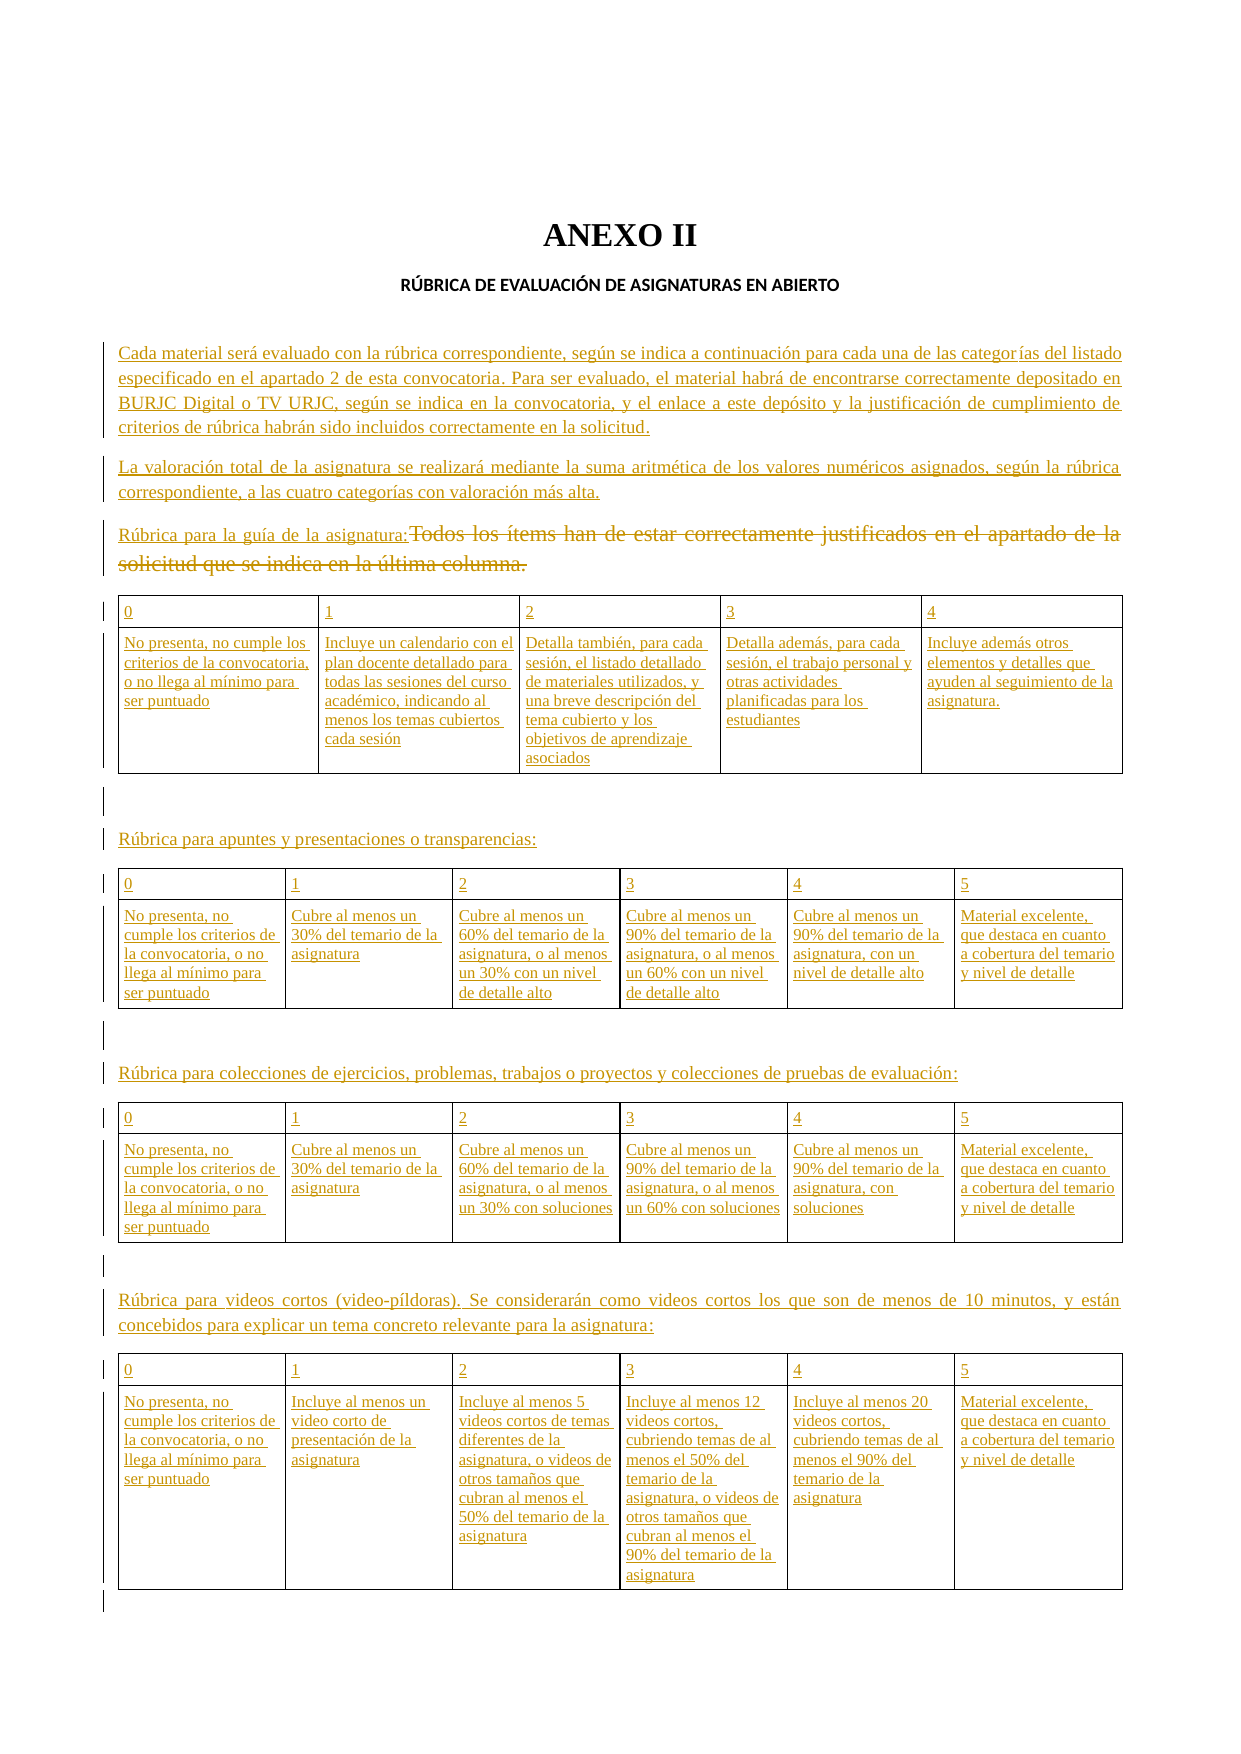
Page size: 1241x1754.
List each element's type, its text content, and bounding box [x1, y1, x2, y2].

table_header 3 [621, 1354, 787, 1385]
text ANEXO II [118, 216, 1122, 254]
table_header 2 [453, 1354, 619, 1385]
table_header 5 [955, 1354, 1122, 1385]
table_header 4 [922, 596, 1122, 627]
text Rúbrica para apuntes y presentaciones o transparencias: [118, 828, 1122, 849]
table_cell Incluye al menos 20 videos cortos, cubriendo temas de al menos el 90% del temario de la asignatura [788, 1386, 954, 1589]
table_cell Cubre al menos un 60% del temario de la asignatura, o al menos un 30% con un nivel de detalle alto [453, 900, 619, 1007]
text La valoración total de la asignatura se realizará mediante la suma aritmética de los valores numéricos asignados, según la rúbrica correspondiente, a las cuatro categorías con valoración más alta. [118, 456, 1122, 502]
table_cell Material excelente, que destaca en cuanto a cobertura del temario y nivel de detalle [955, 1134, 1122, 1242]
table_header 0 [119, 1354, 285, 1385]
text BURJC Digital o TV URJC, según se indica en la convocatoria, y el enlace a este depósito y la justificación de cumplimiento de [118, 387, 1122, 410]
table_cell Detalla también, para cada sesión, el listado detallado de materiales utilizados, y una breve descripción del tema cubierto y los objetivos de aprendizaje asociados [520, 628, 720, 773]
table_cell Incluye al menos 12 videos cortos, cubriendo temas de al menos el 50% del temario de la asignatura, o videos de otros tamaños que cubran al menos el 90% del temario de la asignatura [621, 1386, 787, 1589]
text Rúbrica para la guía de la asignatura: [118, 520, 1122, 576]
table_cell Material excelente, que destaca en cuanto a cobertura del temario y nivel de detalle [955, 1386, 1122, 1589]
table_header 4 [788, 869, 954, 899]
table_cell Incluye al menos un video corto de presentación de la asignatura [286, 1386, 452, 1589]
table_cell No presenta, no cumple los criterios de la convocatoria, o no llega al mínimo para ser puntuado [119, 1134, 285, 1242]
table_cell Incluye además otros elementos y detalles que ayuden al seguimiento de la asignatura. [922, 628, 1122, 773]
table_header 4 [788, 1354, 954, 1385]
table_header 2 [453, 1103, 619, 1133]
table_cell Cubre al menos un 90% del temario de la asignatura, con un nivel de detalle alto [788, 900, 954, 1007]
table_cell Cubre al menos un 30% del temario de la asignatura [286, 1134, 452, 1242]
table_cell Cubre al menos un 90% del temario de la asignatura, o al menos un 60% con soluciones [621, 1134, 787, 1242]
table_header 3 [721, 596, 921, 627]
text criterios de rúbrica habrán sido incluidos correctamente en la solicitud. [118, 411, 1122, 438]
text Rúbrica para videos cortos (video-píldoras). Se considerarán como videos cortos los que son de menos de 10 minutos, y están concebidos para explicar un tema concreto relevante para la asignatura: [118, 1289, 1122, 1336]
table_header 4 [788, 1103, 954, 1133]
table_header 2 [453, 869, 619, 899]
table_header 1 [286, 1354, 452, 1385]
text Cada material será evaluado con la rúbrica correspondiente, según se indica a continuación para cada una de las categorías del listado [118, 342, 1122, 361]
table_cell Material excelente, que destaca en cuanto a cobertura del temario y nivel de detalle [955, 900, 1122, 1007]
table_header 0 [119, 869, 285, 899]
table_cell Incluye al menos 5 videos cortos de temas diferentes de la asignatura, o videos de otros tamaños que cubran al menos el 50% del temario de la asignatura [453, 1386, 619, 1589]
table_header 1 [286, 869, 452, 899]
table_cell Cubre al menos un 90% del temario de la asignatura, o al menos un 60% con un nivel de detalle alto [621, 900, 787, 1007]
table_cell Cubre al menos un 90% del temario de la asignatura, con soluciones [788, 1134, 954, 1242]
table_cell Cubre al menos un 60% del temario de la asignatura, o al menos un 30% con soluciones [453, 1134, 619, 1242]
table_cell No presenta, no cumple los criterios de la convocatoria, o no llega al mínimo para ser puntuado [119, 900, 285, 1007]
table_cell No presenta, no cumple los criterios de la convocatoria, o no llega al mínimo para ser puntuado [119, 628, 318, 773]
text especificado en el apartado 2 de esta convocatoria. Para ser evaluado, el material habrá de encontrarse correctamente depositado en [118, 362, 1122, 386]
table_header 0 [119, 596, 318, 627]
table_header 3 [621, 869, 787, 899]
text Rúbrica para colecciones de ejercicios, problemas, trabajos o proyectos y colecciones de pruebas de evaluación: [118, 1062, 1122, 1084]
table_header 1 [286, 1103, 452, 1133]
table_cell Detalla además, para cada sesión, el trabajo personal y otras actividades planificadas para los estudiantes [721, 628, 921, 773]
table_header 5 [955, 869, 1122, 899]
table_cell Incluye un calendario con el plan docente detallado para todas las sesiones del curso académico, indicando al menos los temas cubiertos cada sesión [319, 628, 519, 773]
table_header 0 [119, 1103, 285, 1133]
text RÚBRICA DE EVALUACIÓN DE ASIGNATURAS EN ABIERTO [118, 273, 1122, 296]
table_header 1 [319, 596, 519, 627]
table_cell No presenta, no cumple los criterios de la convocatoria, o no llega al mínimo para ser puntuado [119, 1386, 285, 1589]
table_header 5 [955, 1103, 1122, 1133]
table_cell Cubre al menos un 30% del temario de la asignatura [286, 900, 452, 1007]
table_header 2 [520, 596, 720, 627]
table_header 3 [621, 1103, 787, 1133]
